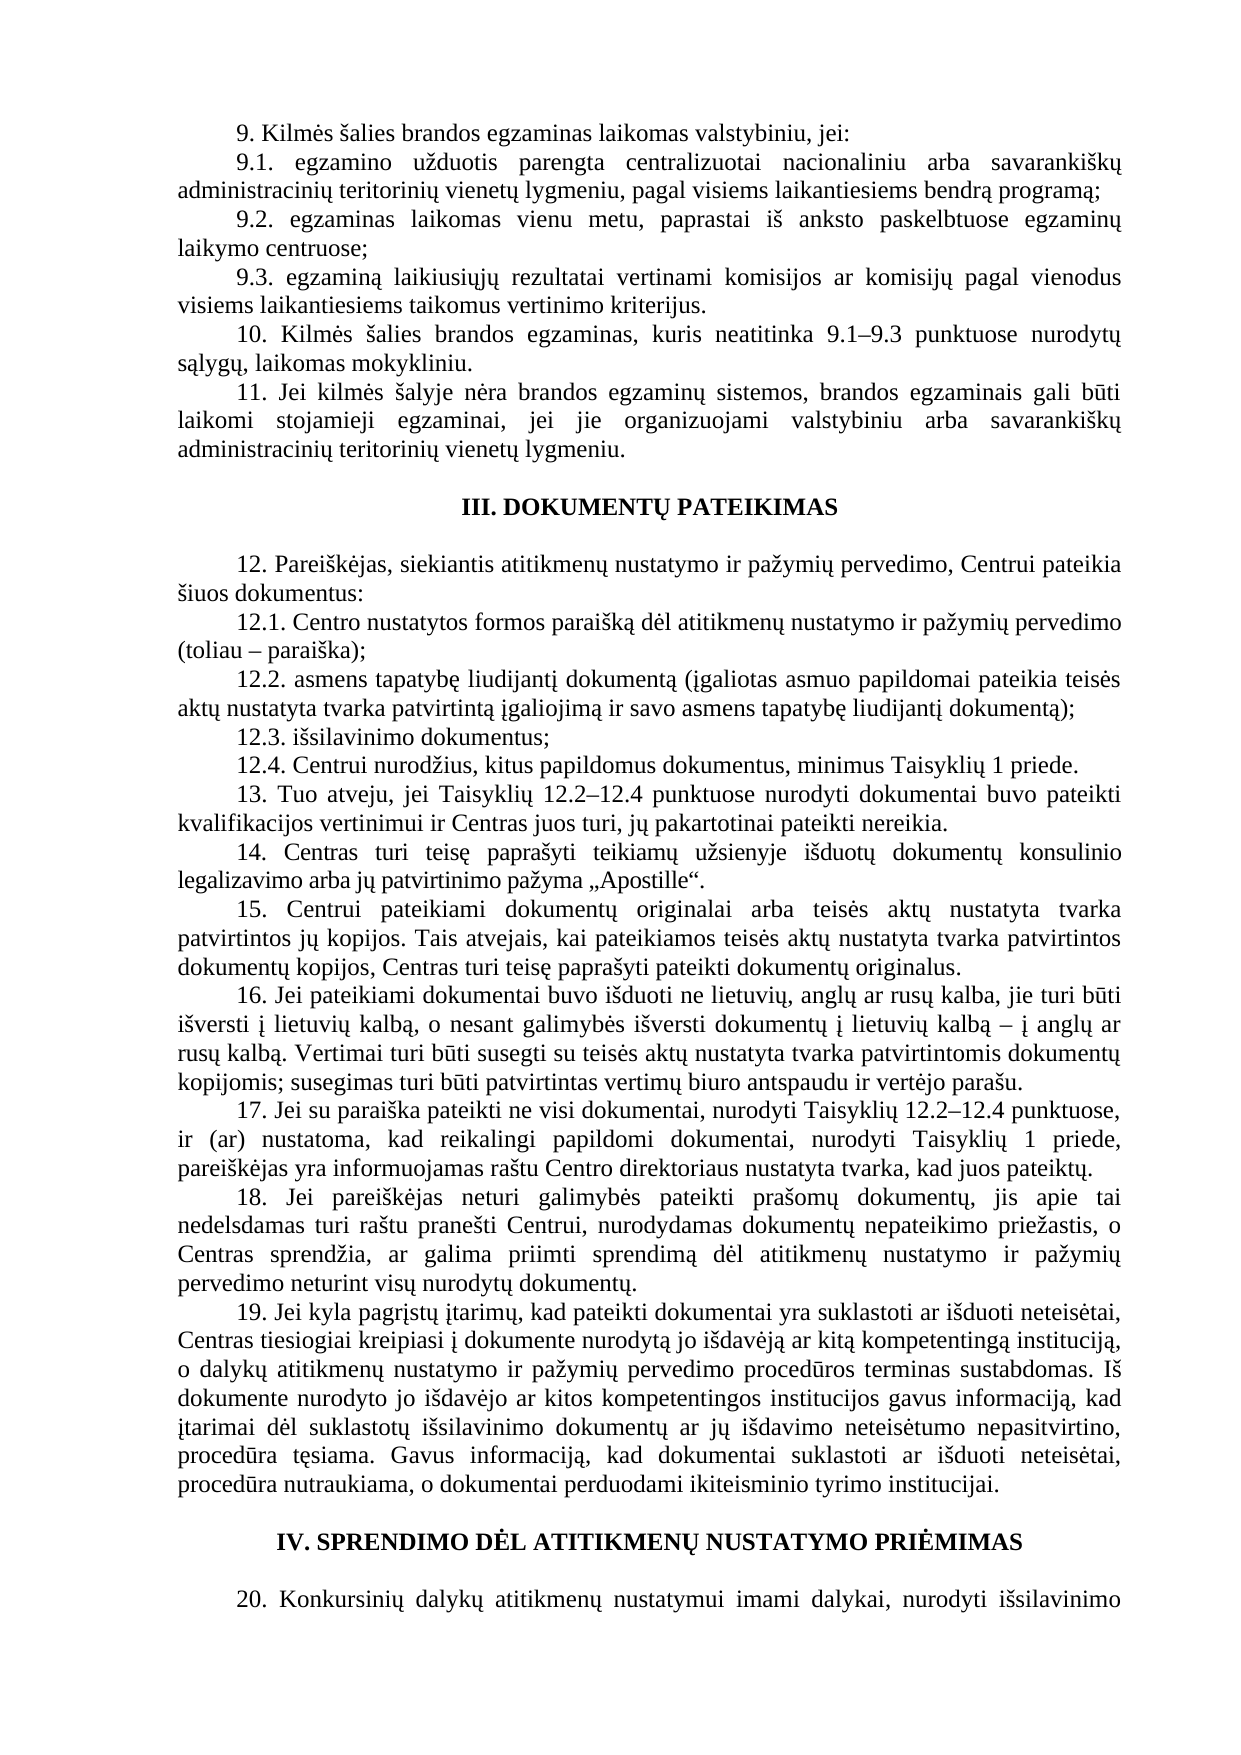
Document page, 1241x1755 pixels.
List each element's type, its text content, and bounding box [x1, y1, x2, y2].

text 20. Konkursinių dalykų atitikmenų nustatymui imami dalykai, nurodyti išsilavinimo [177, 1584, 1122, 1613]
text 12.3. išsilavinimo dokumentus; [177, 722, 1122, 751]
text 16. Jei pateikiami dokumentai buvo išduoti ne lietuvių, anglų ar rusų kalba, jie turi būti išversti į lietuvių kalbą, o nesant galimybės išversti dokumentų į lietuvių kalbą – į anglų ar rusų kalbą. Vertimai turi būti susegti su teisės aktų nustatyta tvarka patvirtintomis dokumentų kopijomis; susegimas turi būti patvirtintas vertimų biuro antspaudu ir vertėjo parašu. [177, 981, 1122, 1096]
text 9.3. egzaminą laikiusiųjų rezultatai vertinami komisijos ar komisijų pagal vienodus visiems laikantiesiems taikomus vertinimo kriterijus. [177, 262, 1122, 319]
text 18. Jei pareiškėjas neturi galimybės pateikti prašomų dokumentų, jis apie tai nedelsdamas turi raštu pranešti Centrui, nurodydamas dokumentų nepateikimo priežastis, o Centras sprendžia, ar galima priimti sprendimą dėl atitikmenų nustatymo ir pažymių pervedimo neturint visų nurodytų dokumentų. [177, 1182, 1122, 1297]
text III. DOKUMENTŲ PATEIKIMAS [177, 492, 1122, 521]
text 15. Centrui pateikiami dokumentų originalai arba teisės aktų nustatyta tvarka patvirtintos jų kopijos. Tais atvejais, kai pateikiamos teisės aktų nustatyta tvarka patvirtintos dokumentų kopijos, Centras turi teisę paprašyti pateikti dokumentų originalus. [177, 894, 1122, 981]
text 9.1. egzamino užduotis parengta centralizuotai nacionaliniu arba savarankiškų administracinių teritorinių vienetų lygmeniu, pagal visiems laikantiesiems bendrą programą; [177, 147, 1122, 204]
text 10. Kilmės šalies brandos egzaminas, kuris neatitinka 9.1–9.3 punktuose nurodytų sąlygų, laikomas mokykliniu. [177, 319, 1122, 377]
text 9. Kilmės šalies brandos egzaminas laikomas valstybiniu, jei: [177, 118, 1122, 147]
text 12.2. asmens tapatybę liudijantį dokumentą (įgaliotas asmuo papildomai pateikia teisės aktų nustatyta tvarka patvirtintą įgaliojimą ir savo asmens tapatybę liudijantį dokumentą); [177, 664, 1122, 722]
text 13. Tuo atveju, jei Taisyklių 12.2–12.4 punktuose nurodyti dokumentai buvo pateikti kvalifikacijos vertinimui ir Centras juos turi, jų pakartotinai pateikti nereikia. [177, 779, 1122, 837]
text 11. Jei kilmės šalyje nėra brandos egzaminų sistemos, brandos egzaminais gali būti laikomi stojamieji egzaminai, jei jie organizuojami valstybiniu arba savarankiškų administracinių teritorinių vienetų lygmeniu. [177, 377, 1122, 463]
text 12.4. Centrui nurodžius, kitus papildomus dokumentus, minimus Taisyklių 1 priede. [177, 751, 1122, 779]
text 17. Jei su paraiška pateikti ne visi dokumentai, nurodyti Taisyklių 12.2–12.4 punktuose, ir (ar) nustatoma, kad reikalingi papildomi dokumentai, nurodyti Taisyklių 1 priede, pareiškėjas yra informuojamas raštu Centro direktoriaus nustatyta tvarka, kad juos pateiktų. [177, 1096, 1122, 1182]
text 12.1. Centro nustatytos formos paraišką dėl atitikmenų nustatymo ir pažymių pervedimo (toliau – paraiška); [177, 607, 1122, 664]
text 12. Pareiškėjas, siekiantis atitikmenų nustatymo ir pažymių pervedimo, Centrui pateikia šiuos dokumentus: [177, 549, 1122, 607]
text 14. Centras turi teisę paprašyti teikiamų užsienyje išduotų dokumentų konsulinio legalizavimo arba jų patvirtinimo pažyma „Apostille“. [177, 837, 1122, 894]
text IV. SPRENDIMO DĖL ATITIKMENŲ NUSTATYMO PRIĖMIMAS [177, 1527, 1122, 1556]
text 9.2. egzaminas laikomas vienu metu, paprastai iš anksto paskelbtuose egzaminų laikymo centruose; [177, 204, 1122, 262]
text 19. Jei kyla pagrįstų įtarimų, kad pateikti dokumentai yra suklastoti ar išduoti neteisėtai, Centras tiesiogiai kreipiasi į dokumente nurodytą jo išdavėją ar kitą kompetentingą instituciją, o dalykų atitikmenų nustatymo ir pažymių pervedimo procedūros terminas sustabdomas. Iš dokumente nurodyto jo išdavėjo ar kitos kompetentingos institucijos gavus informaciją, kad įtarimai dėl suklastotų išsilavinimo dokumentų ar jų išdavimo neteisėtumo nepasitvirtino, procedūra tęsiama. Gavus informaciją, kad dokumentai suklastoti ar išduoti neteisėtai, procedūra nutraukiama, o dokumentai perduodami ikiteisminio tyrimo institucijai. [177, 1297, 1122, 1498]
